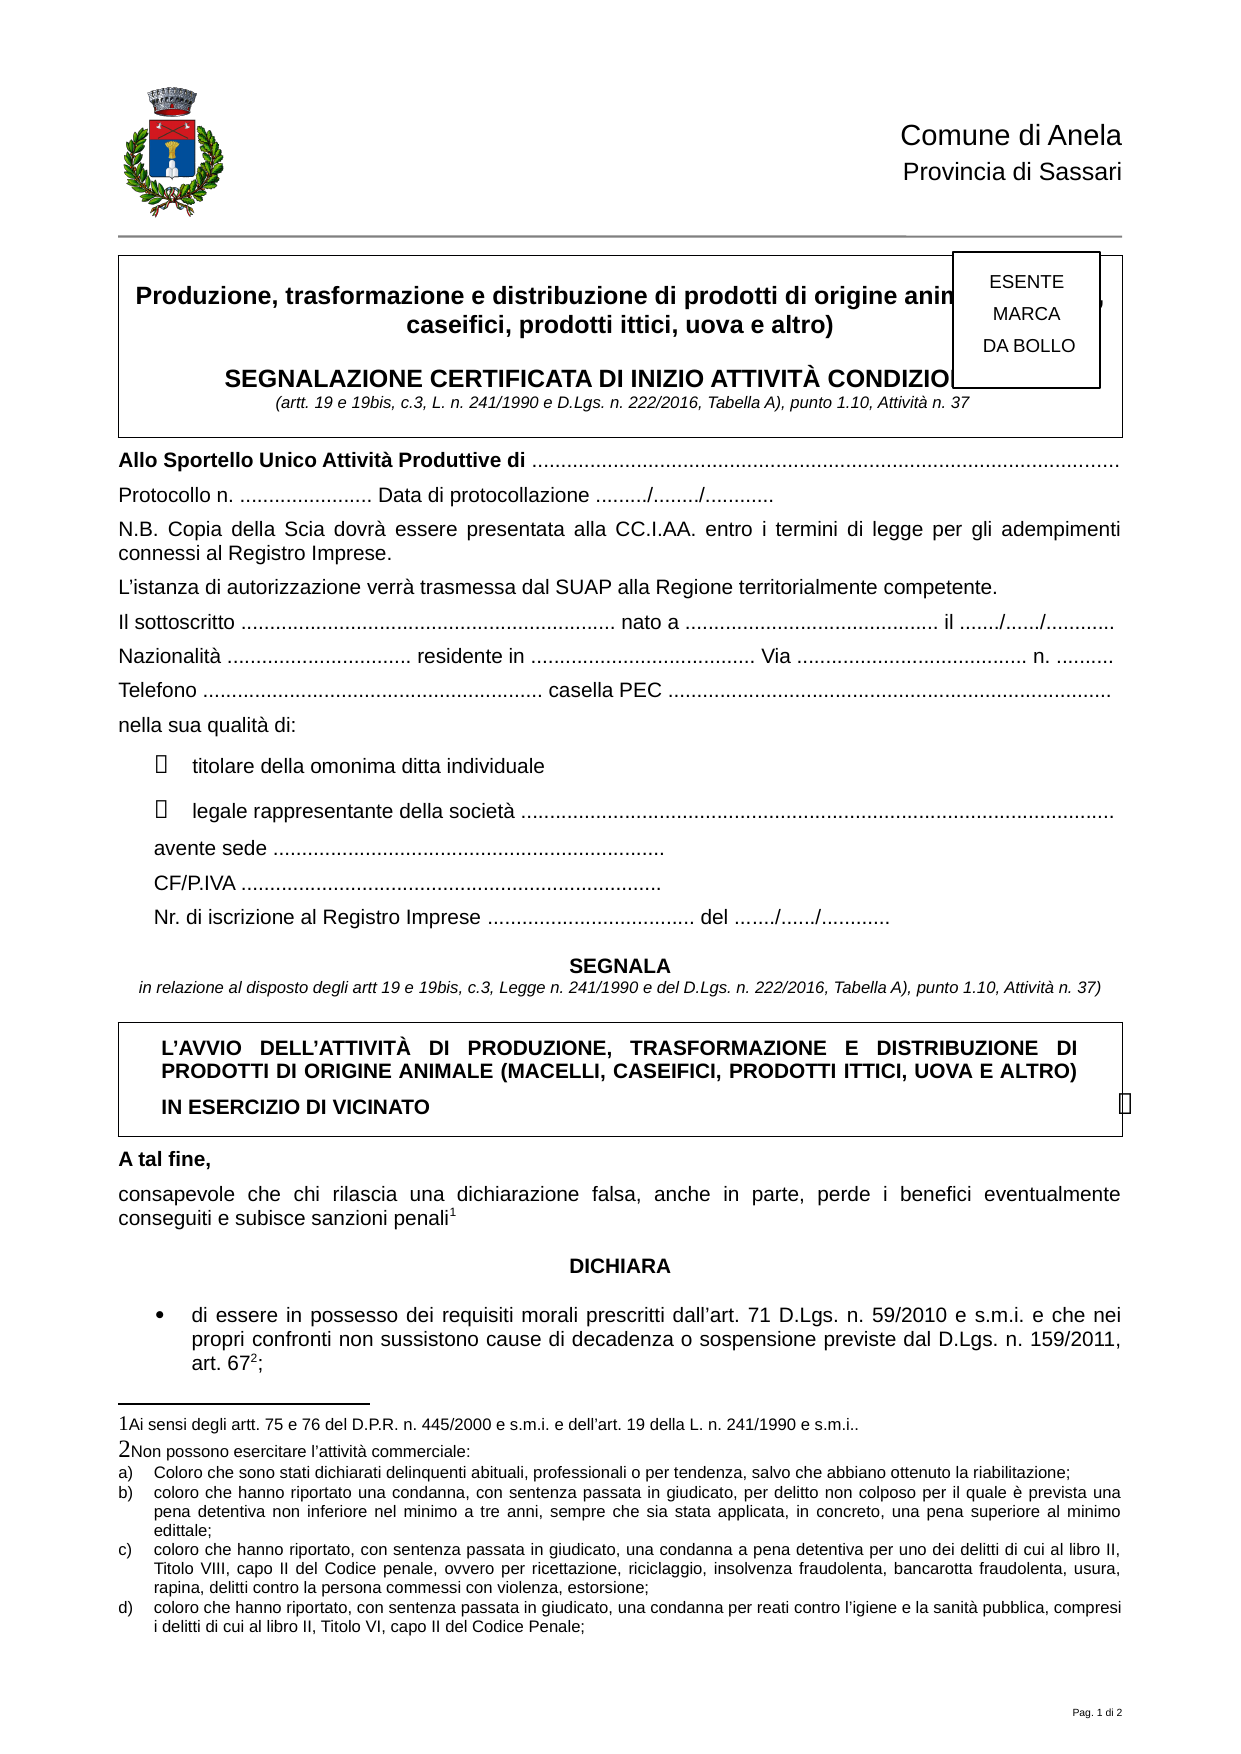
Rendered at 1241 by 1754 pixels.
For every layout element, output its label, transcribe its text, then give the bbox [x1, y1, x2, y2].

text SEGNALA [118, 954, 1122, 978]
table_header L’AVVIO DELL’ATTIVITÀ DI PRODUZIONE, TRASFORMAZIONE E DISTRIBUZIONE DI PRODOTTI DI ORIGINE ANIMALE (MACELLI, CASEIFICI, PRODOTTI ITTICI, UOVA E ALTRO) IN ESERCIZIO DI VICINATO  [119, 1023, 1122, 1136]
text Protocollo n. ....................... Data di protocollazione ........./......../............ [118, 482, 1122, 506]
text Nazionalità ................................ residente in ....................................... Via ........................................ n. .......... [118, 644, 1122, 668]
list Coloro che sono stati dichiarati delinquenti abituali, professionali o per tendenza, salvo che abbiano ottenuto la riabilitazione; [118, 1463, 1122, 1482]
list Non possono esercitare l’attività commerciale: [118, 1434, 1122, 1463]
text DICHIARA [118, 1254, 1122, 1278]
text N.B. Copia della Scia dovrà essere presentata alla CC.I.AA. entro i termini di legge per gli adempimenti connessi al Registro Imprese. [118, 517, 1122, 565]
text avente sede .................................................................... [153, 836, 1122, 860]
text L’istanza di autorizzazione verrà trasmessa dal SUAP alla Regione territorialmente competente. [118, 575, 1122, 599]
text Comune di Anela [224, 118, 1122, 152]
picture [122, 87, 224, 219]
table_header Produzione, trasformazione e distribuzione di prodotti di origine animale (macelli, caseifici, prodotti ittici, uova e altro) SEGNALAZIONE CERTIFICATA DI INIZIO ATTIVITÀ CONDIZIONATA (artt. 19 e 19bis, c.3, L. n. 241/1990 e D.Lgs. n. 222/2016, Tabella A), punto 1.10, Attività n. 37 [119, 256, 1122, 437]
text consapevole che chi rilascia una dichiarazione falsa, anche in parte, perde i benefici eventualmente conseguiti e subisce sanzioni penali [118, 1181, 1122, 1229]
list coloro che hanno riportato, con sentenza passata in giudicato, una condanna per reati contro l’igiene e la sanità pubblica, compresi i delitti di cui al libro II, Titolo VI, capo II del Codice Penale; [118, 1597, 1122, 1636]
list di essere in possesso dei requisiti morali prescritti dall’art. 71 D.Lgs. n. 59/2010 e s.m.i. e che nei propri confronti non sussistono cause di decadenza o sospensione previste dal D.Lgs. n. 159/2011, art. 67; [156, 1303, 1122, 1375]
text Nr. di iscrizione al Registro Imprese .................................... del ......./....../............ [153, 905, 1122, 929]
text Provincia di Sassari [224, 157, 1122, 185]
text  legale rappresentante della società ....................................................................................................... [153, 792, 1122, 826]
text CF/P.IVA ......................................................................... [153, 870, 1122, 894]
text  titolare della omonima ditta individuale [153, 747, 1122, 781]
text Telefono ........................................................... casella PEC ............................................................................. [118, 678, 1122, 702]
text in relazione al disposto degli artt 19 e 19bis, c.3, Legge n. 241/1990 e del D.Lgs. n. 222/2016, Tabella A), punto 1.10, Attività n. 37) [118, 978, 1122, 997]
text Ai sensi degli artt. 75 e 76 del D.P.R. n. 445/2000 e s.m.i. e dell’art. 19 della L. n. 241/1990 e s.m.i.. [118, 1411, 1122, 1434]
text nella sua qualità di: [118, 713, 1122, 737]
list coloro che hanno riportato una condanna, con sentenza passata in giudicato, per delitto non colposo per il quale è prevista una pena detentiva non inferiore nel minimo a tre anni, sempre che sia stata applicata, in concreto, una pena superiore al minimo edittale; [118, 1482, 1122, 1540]
text A tal fine, [118, 1147, 1122, 1171]
text Il sottoscritto ................................................................. nato a ............................................ il ......./....../............ [118, 609, 1122, 633]
text Allo Sportello Unico Attività Produttive di [118, 448, 1122, 472]
list coloro che hanno riportato, con sentenza passata in giudicato, una condanna a pena detentiva per uno dei delitti di cui al libro II, Titolo VIII, capo II del Codice penale, ovvero per ricettazione, riciclaggio, insolvenza fraudolenta, bancarotta fraudolenta, usura, rapina, delitti contro la persona commessi con violenza, estorsione; [118, 1540, 1122, 1597]
